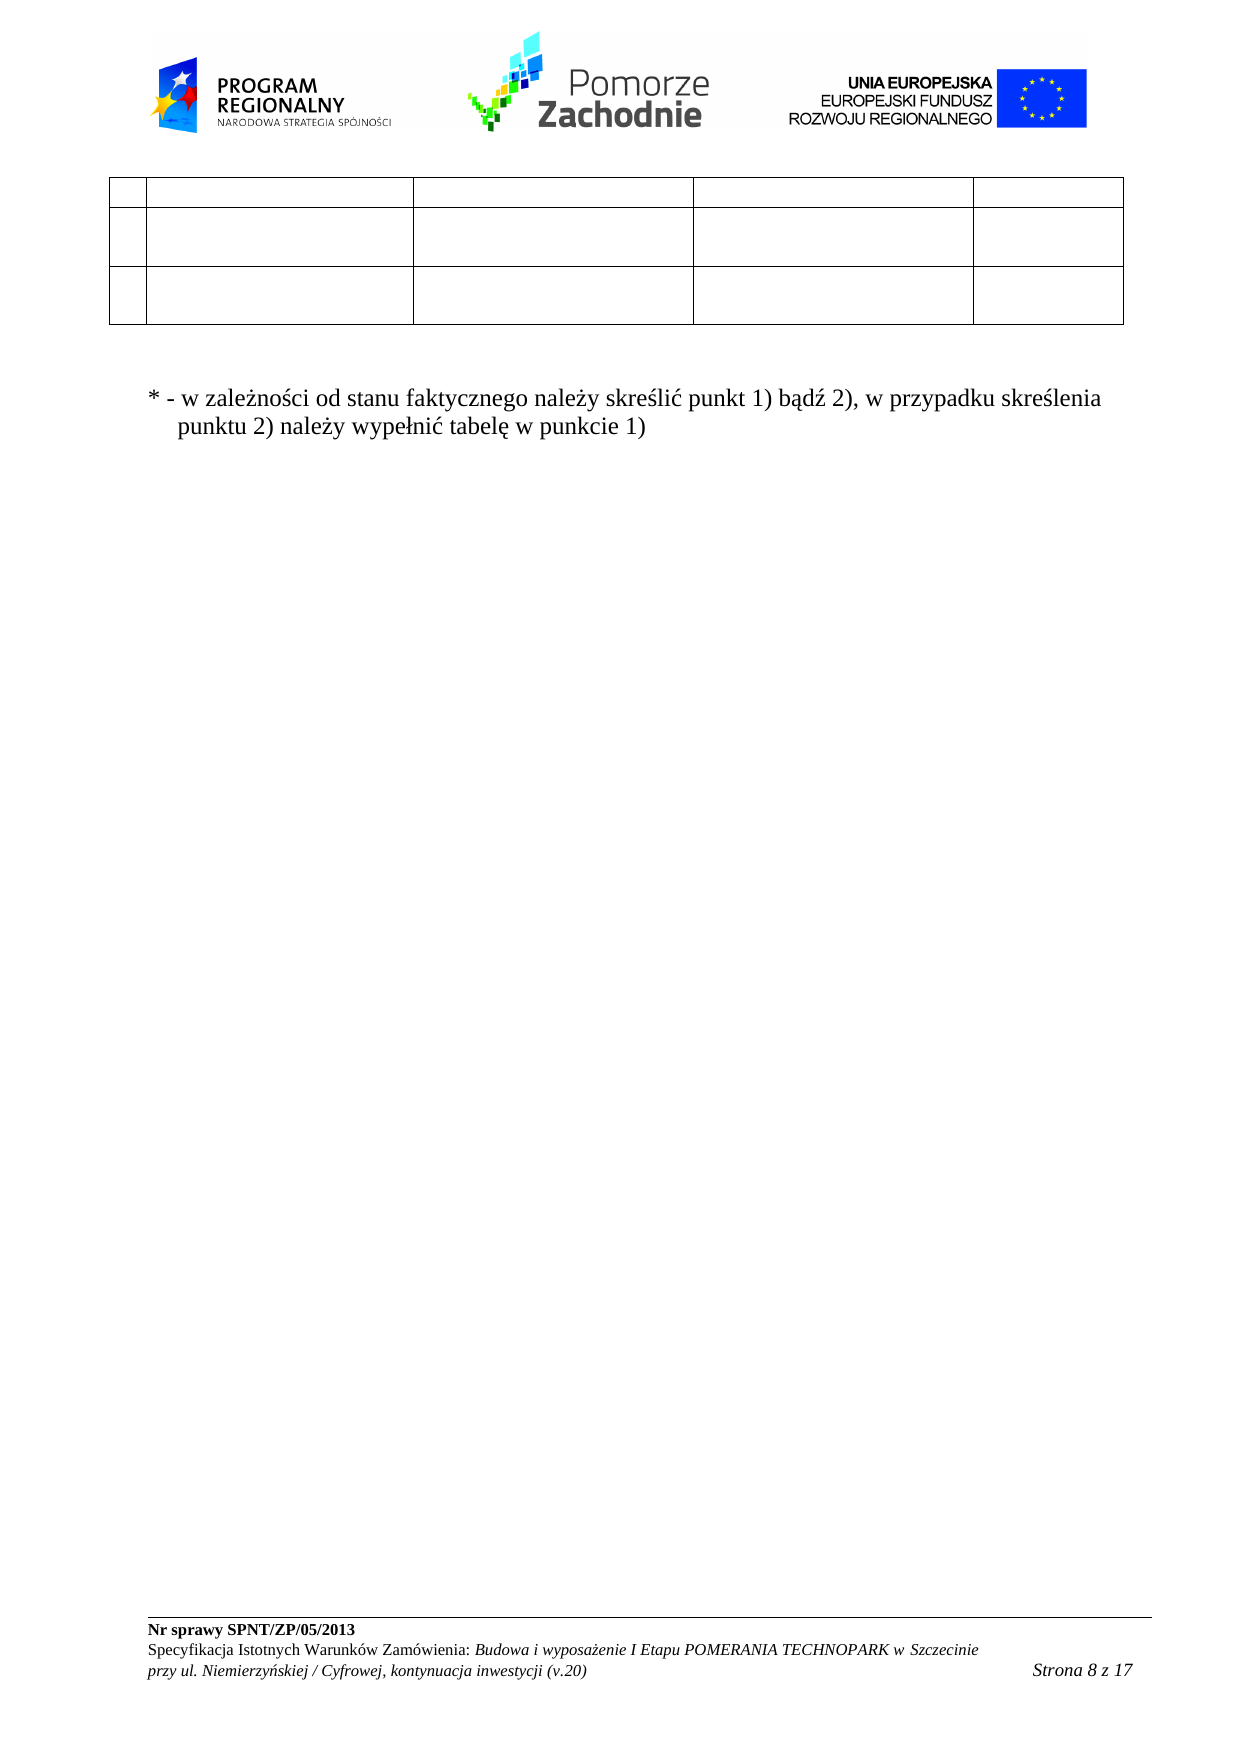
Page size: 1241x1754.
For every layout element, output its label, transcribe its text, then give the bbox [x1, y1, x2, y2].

table_cell [414, 178, 693, 207]
table_cell [110, 178, 146, 207]
table_cell [147, 208, 413, 266]
table_cell [694, 208, 973, 266]
picture [149, 31, 1087, 133]
table_cell [694, 178, 973, 207]
table_cell [974, 267, 1123, 324]
table_cell [110, 208, 146, 266]
table_cell [974, 208, 1123, 266]
table_cell [414, 208, 693, 266]
table_cell [147, 267, 413, 324]
text * - w zależności od stanu faktycznego należy skreślić punkt 1) bądź 2), w przypadku skreślenia punktu 2) należy wypełnić tabelę w punkcie 1) [148, 383, 1152, 440]
table_cell [414, 267, 693, 324]
table_cell [974, 178, 1123, 207]
table_cell [147, 178, 413, 207]
table_cell [694, 267, 973, 324]
table_cell [110, 267, 146, 324]
